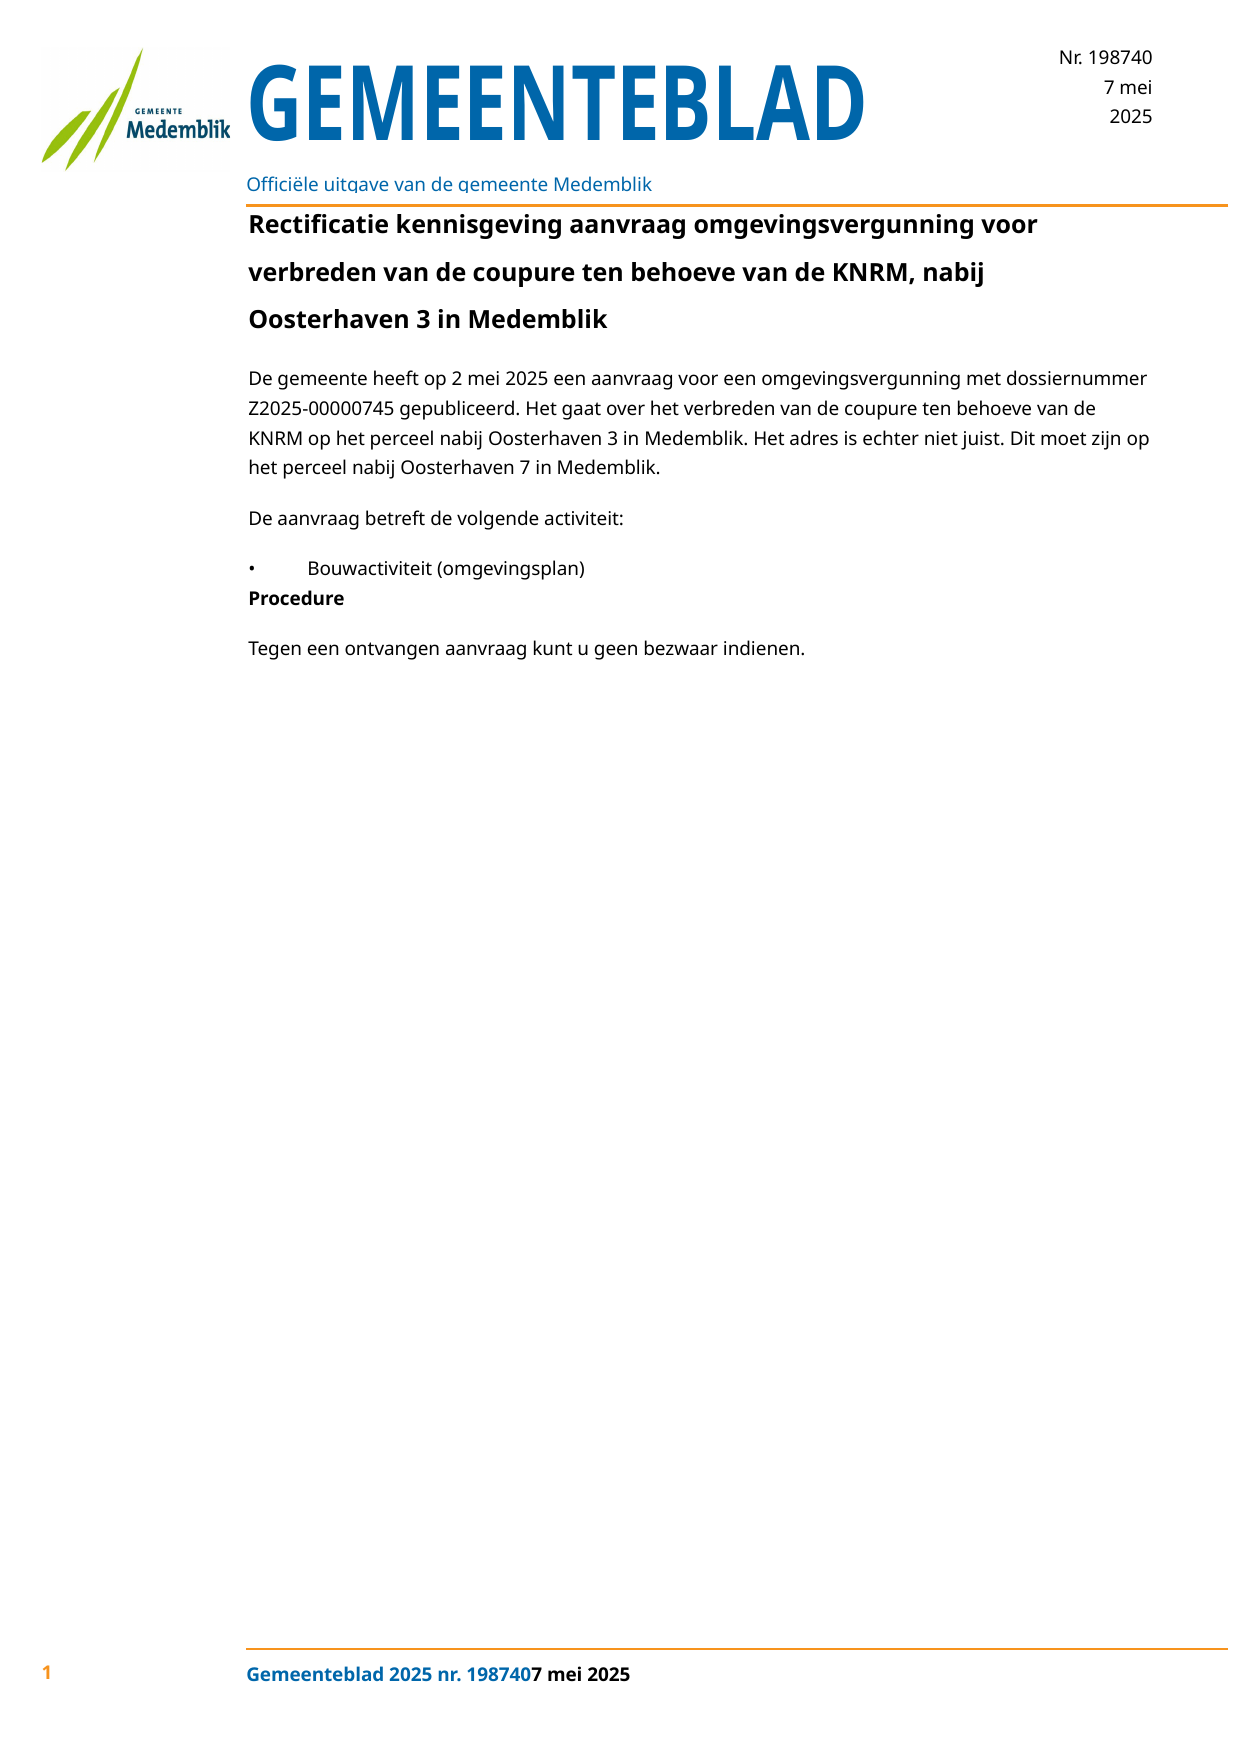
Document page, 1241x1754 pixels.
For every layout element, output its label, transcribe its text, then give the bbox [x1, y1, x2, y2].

picture [41, 47, 231, 172]
text Tegen een ontvangen aanvraag kunt u geen bezwaar indienen. [248, 635, 1152, 661]
text De aanvraag betreft de volgende activiteit: [248, 505, 1152, 530]
text De gemeente heeft op 2 mei 2025 een aanvraag voor een omgevingsvergunning met dossiernummer Z2025-00000745 gepubliceerd. Het gaat over het verbreden van de coupure ten behoeve van de KNRM op het perceel nabij Oosterhaven 3 in Medemblik. Het adres is echter niet juist. Dit moet zijn op het perceel nabij Oosterhaven 7 in Medemblik. [248, 366, 1152, 480]
text Rectificatie kennisgeving aanvraag omgevingsvergunning voor verbreden van de coupure ten behoeve van de KNRM, nabij Oosterhaven 3 in Medemblik [248, 207, 1152, 336]
list Bouwactiviteit (omgevingsplan) [248, 555, 1152, 581]
text Procedure [248, 585, 1152, 610]
